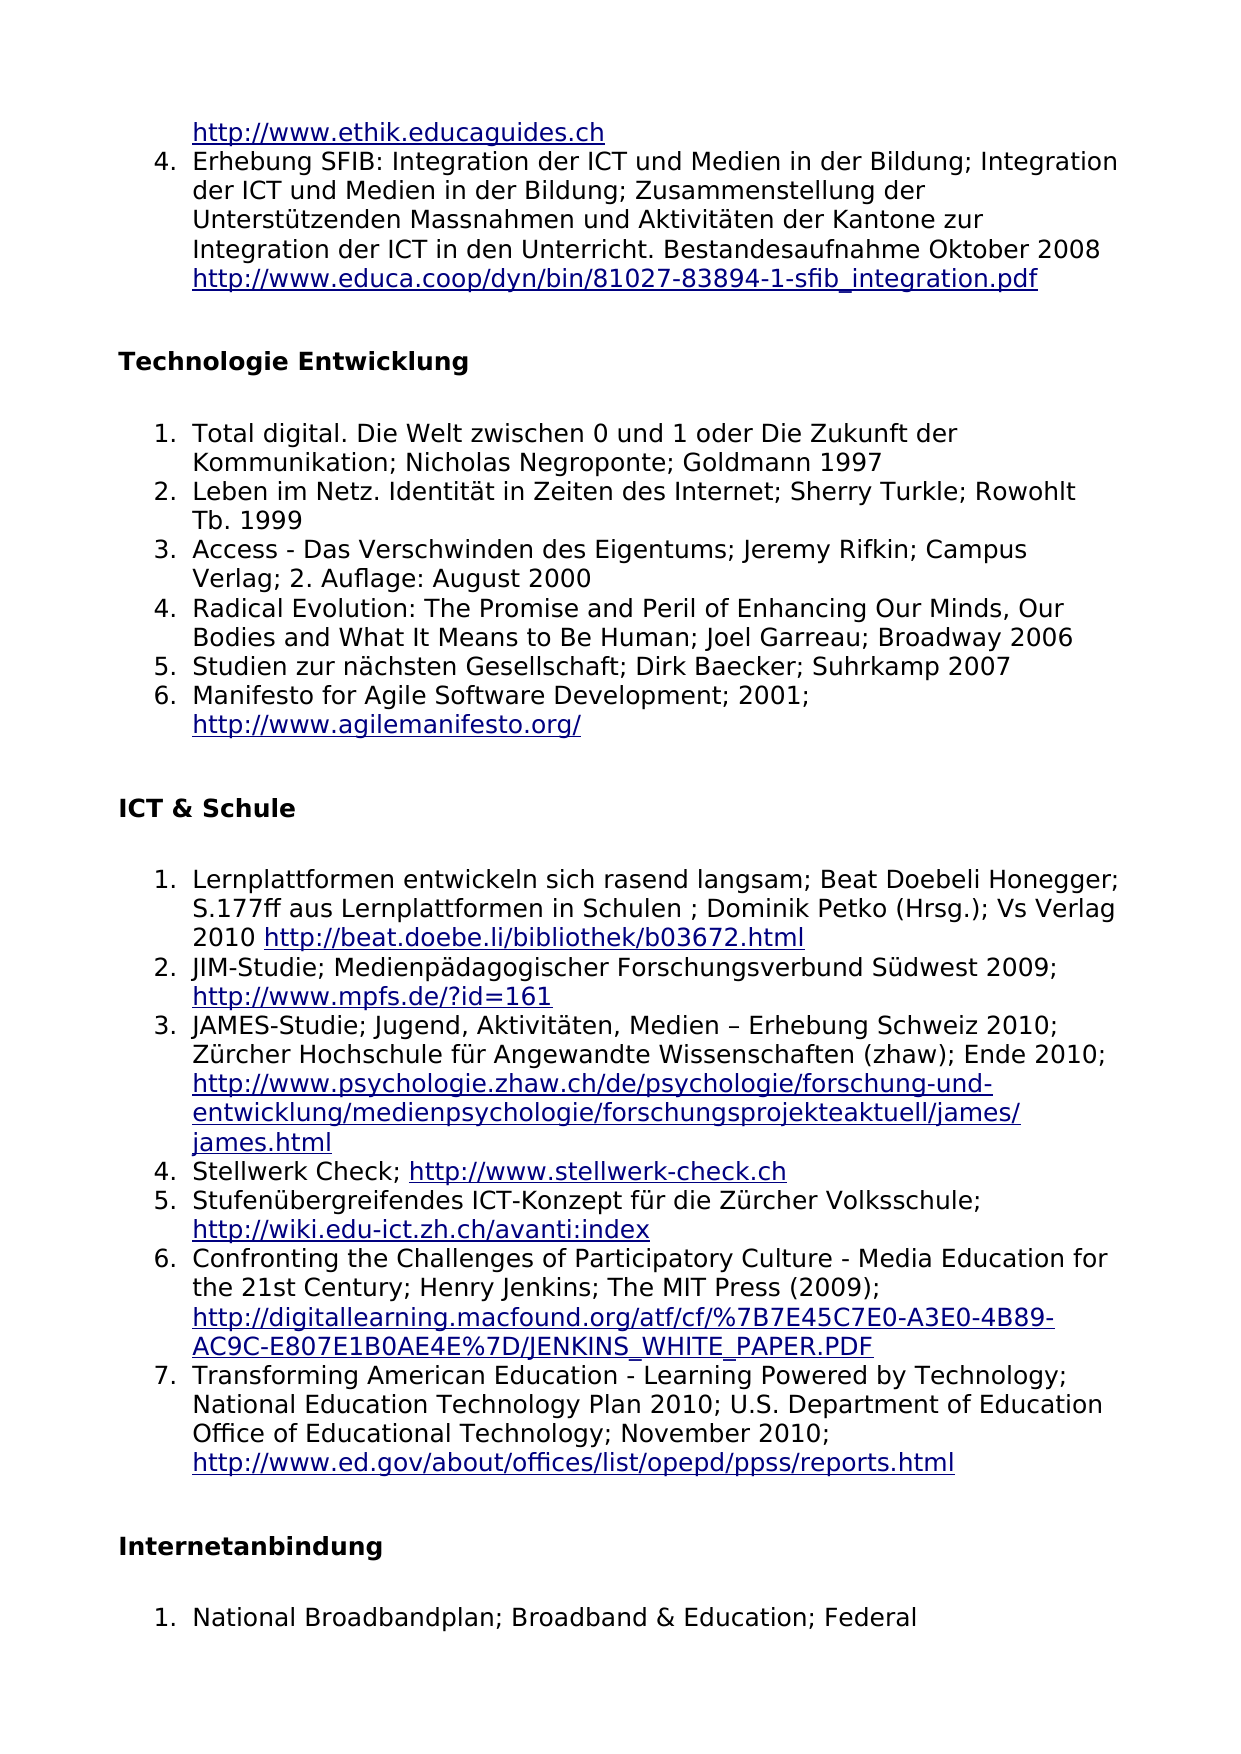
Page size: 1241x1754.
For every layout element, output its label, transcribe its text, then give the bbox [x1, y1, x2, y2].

list Stellwerk Check; http://www.stellwerk-check.ch [177, 1157, 1122, 1186]
list Manifesto for Agile Software Development; 2001; http://www.agilemanifesto.org/ [177, 681, 1122, 739]
list Transforming American Education - Learning Powered by Technology; National Education Technology Plan 2010; U.S. Department of Education Office of Educational Technology; November 2010; http://www.ed.gov/about/offices/list/opepd/ppss/reports.html [177, 1361, 1122, 1478]
list Confronting the Challenges of Participatory Culture - Media Education for the 21st Century; Henry Jenkins; The MIT Press (2009); http://digitallearning.macfound.org/atf/cf/%7B7E45C7E0-A3E0-4B89-AC9C-E807E1B0AE4E%7D/JENKINS_WHITE_PAPER.PDF [177, 1244, 1122, 1361]
list Studien zur nächsten Gesellschaft; Dirk Baecker; Suhrkamp 2007 [177, 652, 1122, 681]
list JAMES-Studie; Jugend, Aktivitäten, Medien – Erhebung Schweiz 2010; Zürcher Hochschule für Angewandte Wissenschaften (zhaw); Ende 2010; http://www.psychologie.zhaw.ch/de/psychologie/forschung-und-entwicklung/medienpsychologie/forschungsprojekteaktuell/james/james.html [177, 1011, 1122, 1157]
subtitle Internetanbindung [118, 1532, 1122, 1561]
list JIM-Studie; Medienpädagogischer Forschungsverbund Südwest 2009; http://www.mpfs.de/?id=161 [177, 953, 1122, 1011]
list Total digital. Die Welt zwischen 0 und 1 oder Die Zukunft der Kommunikation; Nicholas Negroponte; Goldmann 1997 [177, 419, 1122, 477]
list Erhebung SFIB: Integration der ICT und Medien in der Bildung; Integration der ICT und Medien in der Bildung; Zusammenstellung der Unterstützenden Massnahmen und Aktivitäten der Kantone zur Integration der ICT in den Unterricht. Bestandesaufnahme Oktober 2008 http://www.educa.coop/dyn/bin/81027-83894-1-sfib_integration.pdf [177, 147, 1122, 293]
subtitle ICT & Schule [118, 794, 1122, 823]
list Stufenübergreifendes ICT-Konzept für die Zürcher Volksschule; http://wiki.edu-ict.zh.ch/avanti:index [177, 1186, 1122, 1244]
list National Broadbandplan; Broadband & Education; Federal [177, 1603, 1122, 1632]
subtitle Technologie Entwicklung [118, 348, 1122, 377]
list Leben im Netz. Identität in Zeiten des Internet; Sherry Turkle; Rowohlt Tb. 1999 [177, 477, 1122, 535]
list Access - Das Verschwinden des Eigentums; Jeremy Rifkin; Campus Verlag; 2. Auflage: August 2000 [177, 535, 1122, 594]
list http://www.ethik.educaguides.ch [177, 118, 1122, 147]
list Lernplattformen entwickeln sich rasend langsam; Beat Doebeli Honegger; S.177ff aus Lernplattformen in Schulen ; Dominik Petko (Hrsg.); Vs Verlag 2010 http://beat.doebe.li/bibliothek/b03672.html [177, 865, 1122, 953]
list Radical Evolution: The Promise and Peril of Enhancing Our Minds, Our Bodies and What It Means to Be Human; Joel Garreau; Broadway 2006 [177, 594, 1122, 652]
